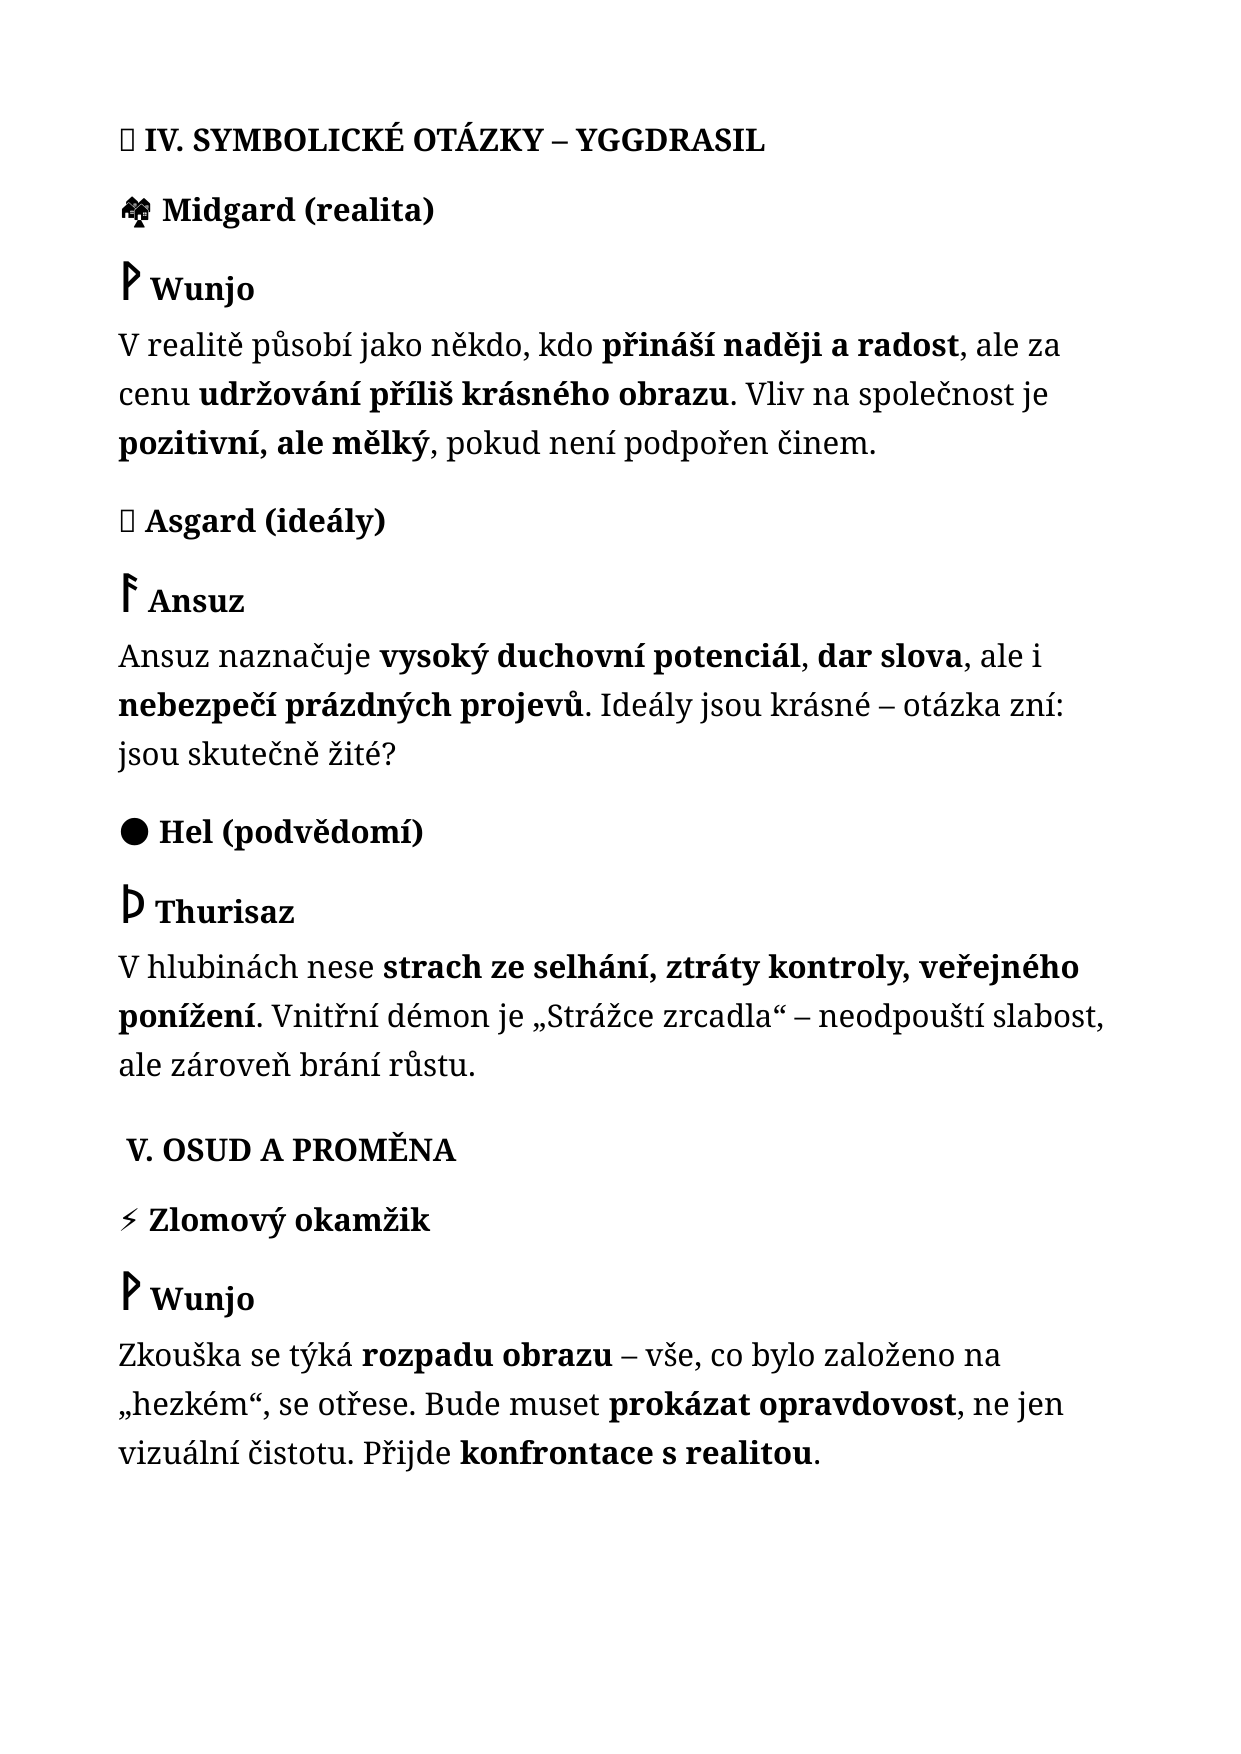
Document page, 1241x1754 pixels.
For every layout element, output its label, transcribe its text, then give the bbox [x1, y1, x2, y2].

subtitle 🌑 Hel (podvědomí) [118, 810, 1122, 853]
text ᚹ Wunjo V realitě působí jako někdo, kdo přináší naději a radost, ale za cenu udržování příliš krásného obrazu. Vliv na společnost je pozitivní, ale mělký, pokud není podpořen činem. [118, 243, 1122, 463]
text ᚹ Wunjo Zkouška se týká rozpadu obrazu – vše, co bylo založeno na „hezkém“, se otřese. Bude muset prokázat opravdovost, ne jen vizuální čistotu. Přijde konfrontace s realitou. [118, 1253, 1122, 1473]
subtitle 🗝️ V. OSUD A PROMĚNA [118, 1128, 1122, 1170]
text ᚨ Ansuz Ansuz naznačuje vysoký duchovní potenciál, dar slova, ale i nebezpečí prázdných projevů. Ideály jsou krásné – otázka zní: jsou skutečně žité? [118, 554, 1122, 775]
subtitle 🌠 Asgard (ideály) [118, 499, 1122, 542]
subtitle 🏘 Midgard (realita) [118, 188, 1122, 230]
subtitle ⚡ Zlomový okamžik [118, 1197, 1122, 1240]
subtitle 🌳 IV. SYMBOLICKÉ OTÁZKY – YGGDRASIL [118, 118, 1122, 161]
text ᚦ Thurisaz V hlubinách nese strach ze selhání, ztráty kontroly, veřejného ponížení. Vnitřní démon je „Strážce zrcadla“ – neodpouští slabost, ale zároveň brání růstu. [118, 865, 1122, 1086]
